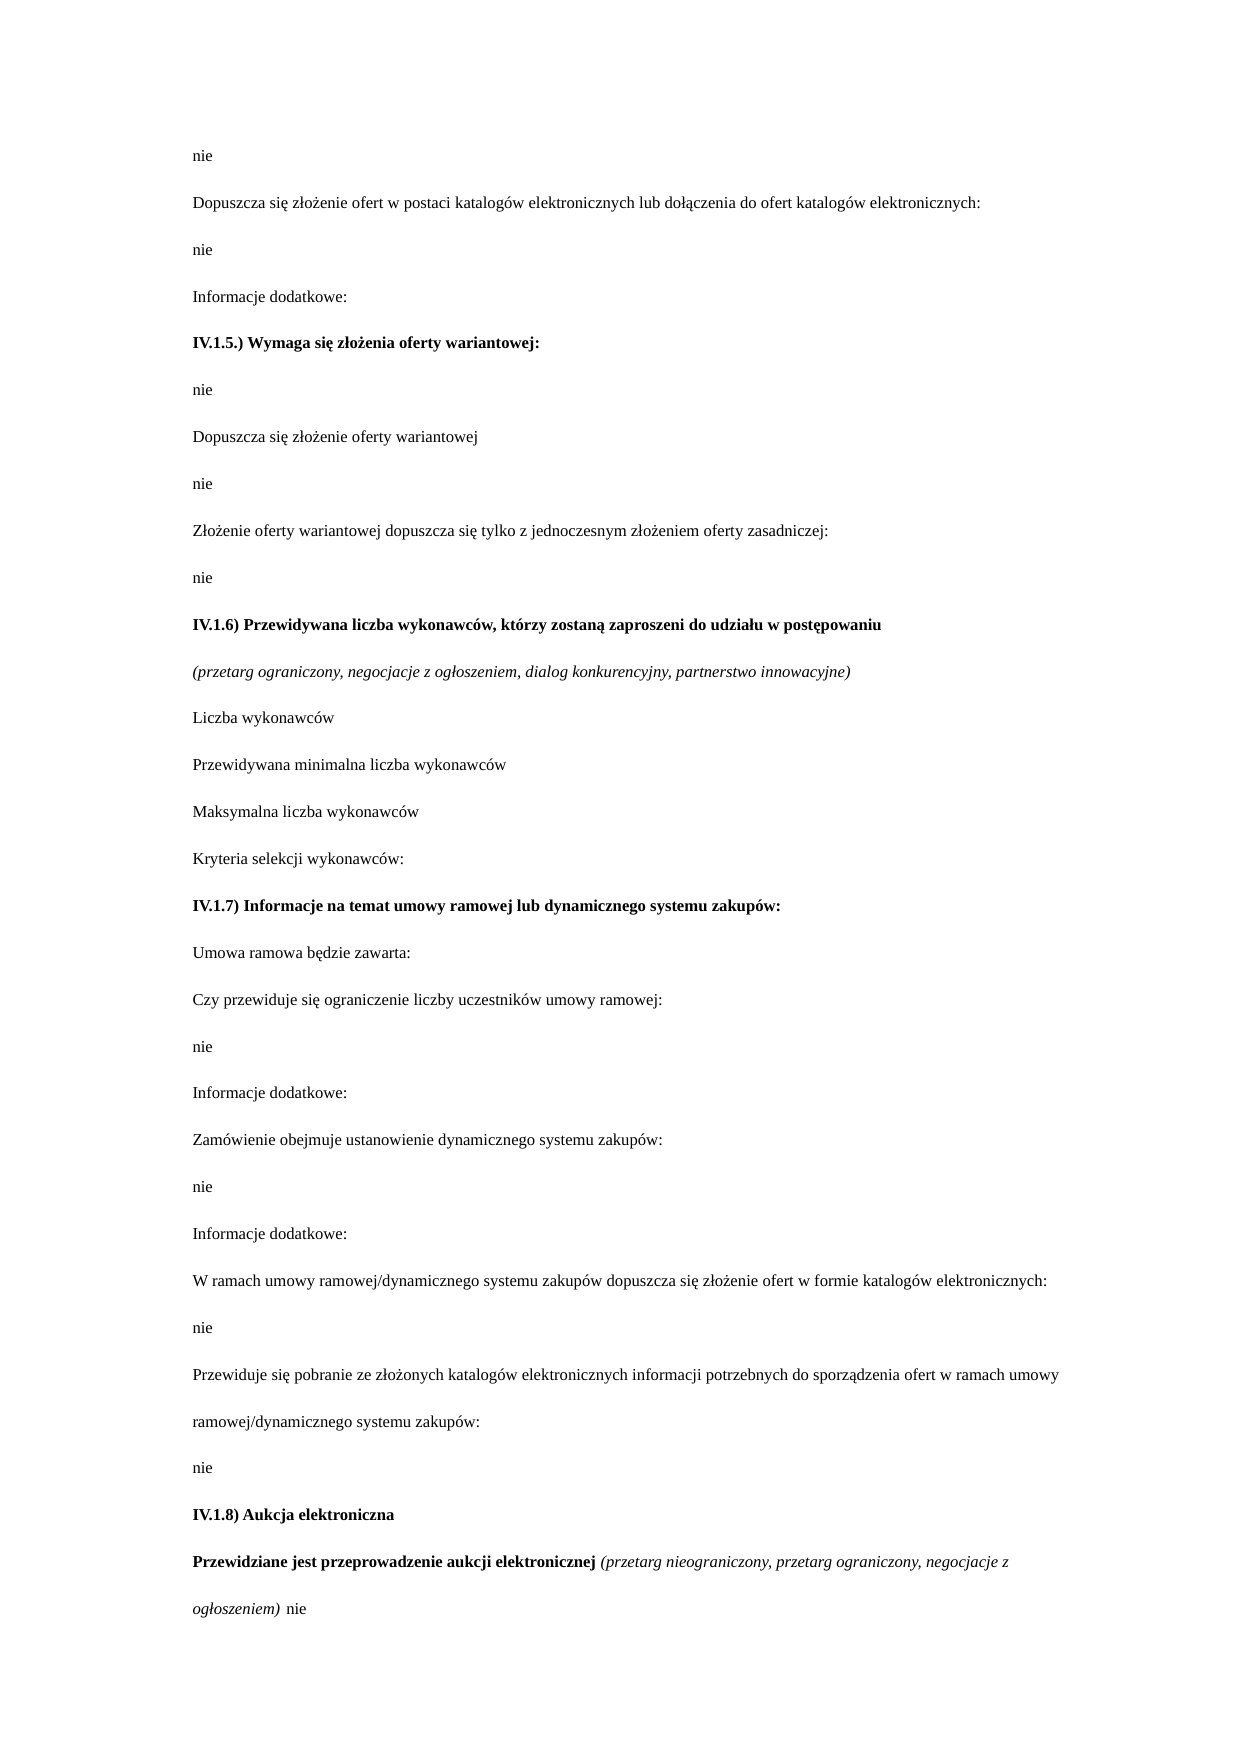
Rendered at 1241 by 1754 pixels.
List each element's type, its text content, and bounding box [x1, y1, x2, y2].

text nie Dopuszcza się złożenie oferty wariantowej nie Złożenie oferty wariantowej dopuszcza się tylko z jednoczesnym złożeniem oferty zasadniczej: nie [192, 352, 1123, 587]
text Umowa ramowa będzie zawarta: Czy przewiduje się ograniczenie liczby uczestników umowy ramowej: nie Informacje dodatkowe: Zamówienie obejmuje ustanowienie dynamicznego systemu zakupów: nie Informacje dodatkowe: W ramach umowy ramowej/dynamicznego systemu zakupów dopuszcza się złożenie ofert w formie katalogów elektronicznych: nie Przewiduje się pobranie ze złożonych katalogów elektronicznych informacji potrzebnych do sporządzenia ofert w ramach umowy ramowej/dynamicznego systemu zakupów: nie [192, 915, 1123, 1477]
text IV.1.8) Aukcja elektroniczna Przewidziane jest przeprowadzenie aukcji elektronicznej (przetarg nieograniczony, przetarg ograniczony, negocjacje z ogłoszeniem) nie [192, 1477, 1123, 1618]
text IV.1.6) Przewidywana liczba wykonawców, którzy zostaną zaproszeni do udziału w postępowaniu (przetarg ograniczony, negocjacje z ogłoszeniem, dialog konkurencyjny, partnerstwo innowacyjne) [192, 587, 1123, 681]
text IV.1.7) Informacje na temat umowy ramowej lub dynamicznego systemu zakupów: [192, 868, 1123, 915]
text nie Dopuszcza się złożenie ofert w postaci katalogów elektronicznych lub dołączenia do ofert katalogów elektronicznych: nie Informacje dodatkowe: [192, 118, 1123, 306]
text Liczba wykonawców Przewidywana minimalna liczba wykonawców Maksymalna liczba wykonawców Kryteria selekcji wykonawców: [192, 681, 1123, 868]
text IV.1.5.) Wymaga się złożenia oferty wariantowej: [192, 306, 1123, 352]
